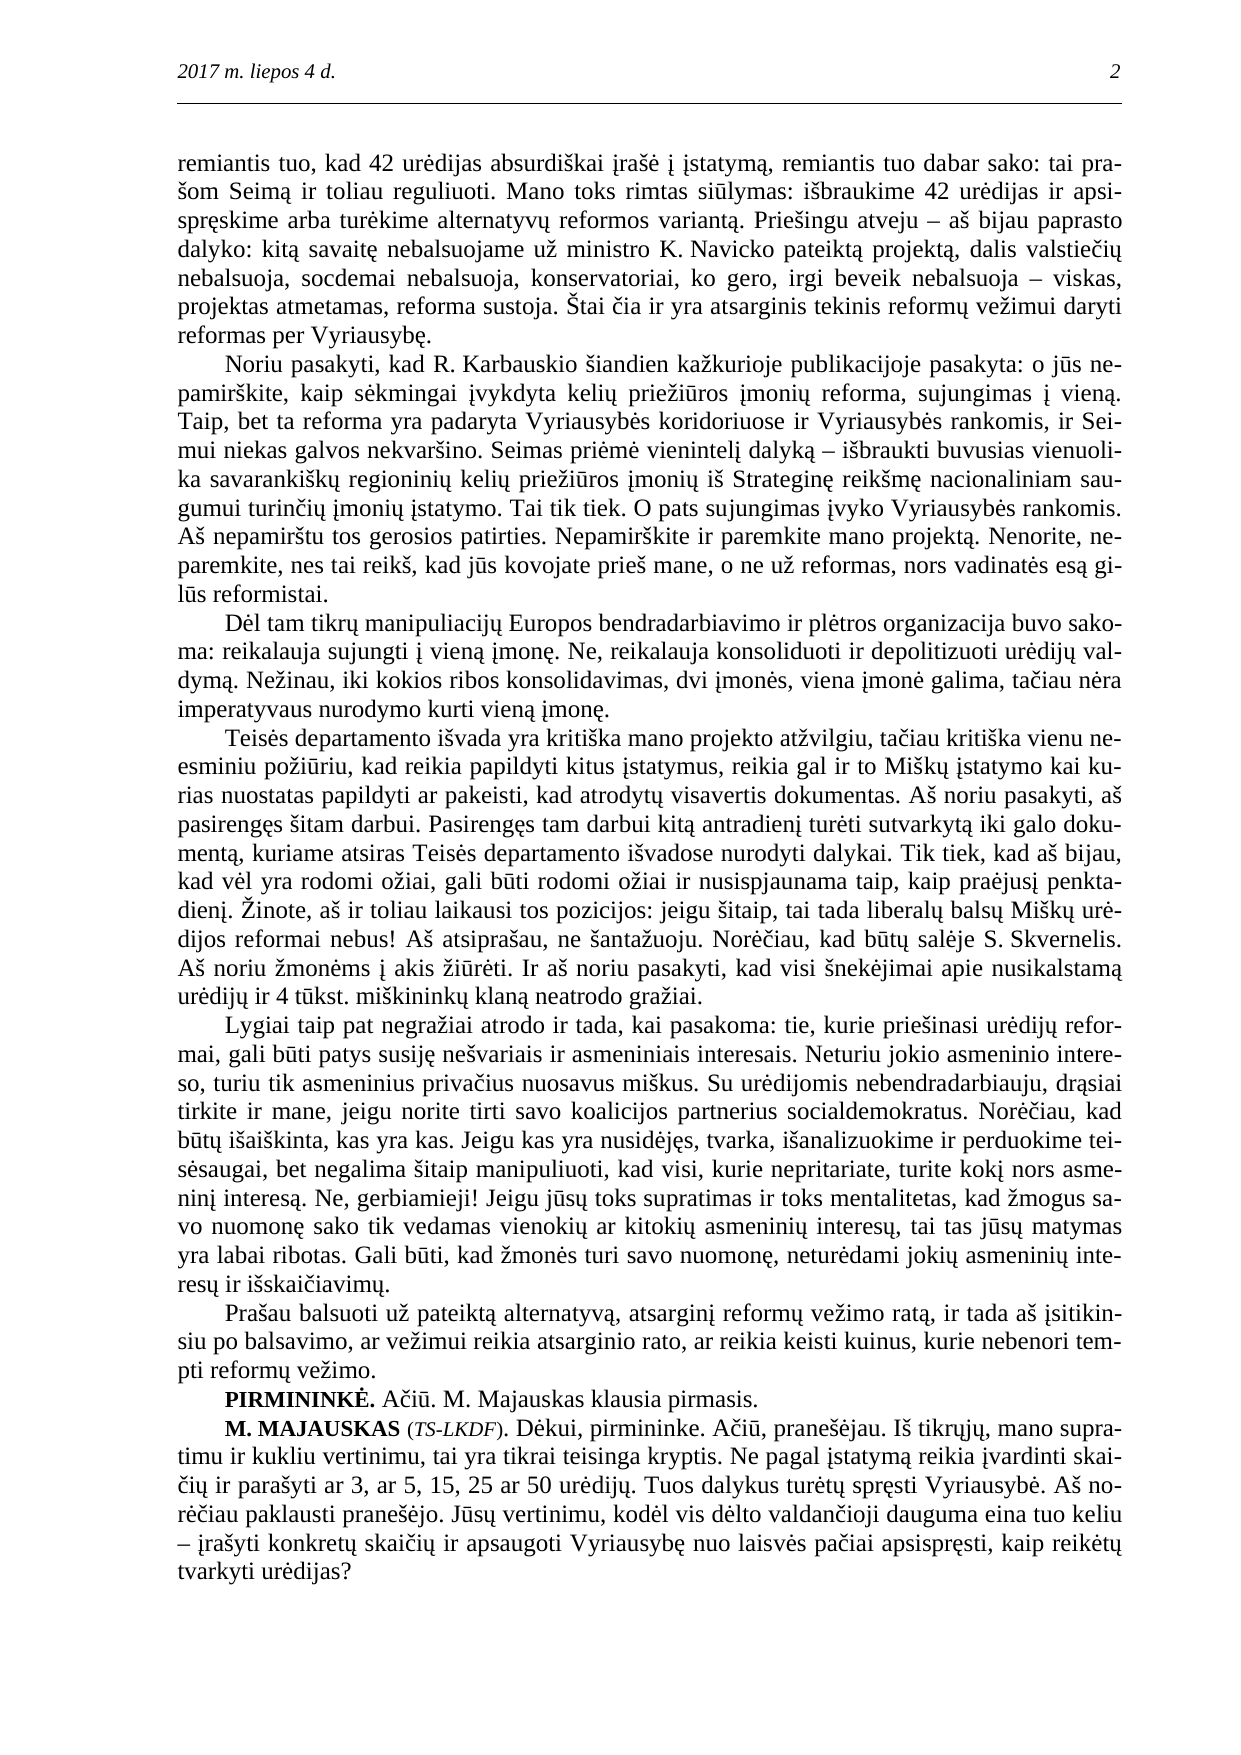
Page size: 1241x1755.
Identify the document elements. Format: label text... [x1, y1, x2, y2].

text re­mian­tis tuo, kad 42 urė­di­jas ab­sur­diš­kai įra­šė į įsta­ty­mą, re­mian­tis tuo da­bar sa­ko: tai pra­šom Sei­mą ir to­liau re­gu­liuo­ti. Ma­no toks rim­tas siū­ly­mas: iš­brau­ki­me 42 urė­di­jas ir ap­si­spręs­ki­me ar­ba tu­rė­ki­me al­ter­na­ty­vų re­for­mos va­rian­tą. Prie­šin­gu at­ve­ju – aš bi­jau pa­pras­to da­ly­ko: ki­tą sa­vai­tę ne­bal­suo­ja­me už mi­nist­ro K. Na­vic­ko pa­teik­tą pro­jek­tą, da­lis vals­tie­čių ne­bal­suo­ja, soc­de­mai ne­bal­suo­ja, kon­ser­va­to­riai, ko ge­ro, ir­gi be­veik ne­bal­suo­ja – vis­kas, pro­jek­tas at­me­ta­mas, re­for­ma su­sto­ja. Štai čia ir yra at­sar­gi­nis te­ki­nis re­for­mų ve­ži­mui da­ry­ti re­for­mas per Vy­riau­sy­bę. [177, 148, 1122, 349]
text Pra­šau bal­suo­ti už pa­teik­tą al­ter­na­ty­vą, at­sar­gi­nį re­for­mų ve­ži­mo ra­tą, ir ta­da aš įsi­ti­kin­siu po bal­sa­vi­mo, ar ve­ži­mui rei­kia at­sar­gi­nio ra­to, ar rei­kia keis­ti kui­nus, ku­rie ne­be­no­ri tem­p­ti re­for­mų ve­ži­mo. [177, 1298, 1122, 1384]
text No­riu pa­sa­ky­ti, kad R. Kar­baus­kio šian­dien kaž­ku­rio­je pub­li­ka­ci­jo­je pa­sa­ky­ta: o jūs ne­pa­mirš­ki­te, kaip sėk­min­gai įvyk­dy­ta ke­lių prie­žiū­ros įmo­nių re­for­ma, su­jun­gi­mas į vie­ną. Taip, bet ta re­for­ma yra pa­da­ry­ta Vy­riau­sy­bės ko­ri­do­riuo­se ir Vy­riau­sy­bės ran­ko­mis, ir Sei­mui nie­kas gal­vos ne­kvar­ši­no. Sei­mas pri­ėmė vie­nin­te­lį da­ly­ką – iš­brauk­ti bu­vu­sias vie­nuo­li­ka sa­va­ran­kiš­kų re­gio­ni­nių ke­lių prie­žiū­ros įmo­nių iš Stra­te­gi­nę reikš­mę na­cio­na­li­niam sau­gu­mui tu­rin­čių įmo­nių įsta­ty­mo. Tai tik tiek. O pats su­jun­gi­mas įvy­ko Vy­riau­sy­bės ran­ko­mis. Aš ne­pa­mirš­tu tos ge­ro­sios pa­tir­ties. Ne­pa­mirš­ki­te ir pa­rem­ki­te ma­no pro­jek­tą. Ne­no­ri­te, ne­pa­rem­ki­te, nes tai reikš, kad jūs ko­vo­ja­te prieš ma­ne, o ne už re­for­mas, nors va­di­na­tės esą gi­lūs re­for­mis­tai. [177, 349, 1122, 608]
text Tei­sės de­par­ta­men­to iš­va­da yra kri­tiš­ka ma­no pro­jek­to at­žvil­giu, ta­čiau kri­tiš­ka vie­nu ne­es­mi­niu po­žiū­riu, kad rei­kia pa­pil­dy­ti ki­tus įsta­ty­mus, rei­kia gal ir to Miš­kų įsta­ty­mo kai ku­rias nuo­sta­tas pa­pil­dy­ti ar pa­keis­ti, kad at­ro­dy­tų vi­sa­ver­tis do­ku­men­tas. Aš no­riu pa­sa­ky­ti, aš pa­si­ren­gęs ši­tam dar­bui. Pa­si­ren­gęs tam dar­bui ki­tą ant­ra­die­nį tu­rė­ti su­tvar­ky­tą iki ga­lo do­ku­men­tą, ku­ria­me at­si­ras Tei­sės de­par­ta­men­to iš­va­do­se nu­ro­dy­ti da­ly­kai. Tik tiek, kad aš bi­jau, kad vėl yra ro­do­mi ožiai, ga­li bū­ti ro­do­mi ožiai ir nu­si­spjau­na­ma taip, kaip pra­ėju­sį penk­ta­die­nį. Ži­no­te, aš ir to­liau lai­kau­si tos po­zi­ci­jos: jei­gu ši­taip, tai ta­da li­be­ra­lų bal­sų Miš­kų urė­di­jos re­for­mai ne­bus! Aš at­si­pra­šau, ne šan­ta­žuo­ju. No­rė­čiau, kad bū­tų sa­lė­je S. Skver­ne­lis. Aš no­riu žmo­nėms į akis žiū­rė­ti. Ir aš no­riu pa­sa­ky­ti, kad vi­si šne­kė­ji­mai apie nu­si­kals­ta­mą urė­di­jų ir 4 tūkst. miš­ki­nin­kų kla­ną ne­at­ro­do gra­žiai. [177, 723, 1122, 1010]
text Dėl tam tik­rų ma­ni­pu­lia­ci­jų Eu­ro­pos ben­dra­dar­bia­vi­mo ir plėt­ros or­ga­ni­za­ci­ja bu­vo sa­ko­ma: rei­ka­lau­ja su­jung­ti į vie­ną įmo­nę. Ne, rei­ka­lau­ja kon­so­li­duo­ti ir de­po­li­ti­zuo­ti urė­di­jų val­dy­mą. Ne­ži­nau, iki ko­kios ri­bos kon­so­li­da­vi­mas, dvi įmo­nės, vie­na įmo­nė ga­li­ma, ta­čiau nė­ra im­pe­ra­ty­vaus nu­ro­dy­mo kur­ti vie­ną įmo­nę. [177, 608, 1122, 723]
text PIRMININKĖ. Ačiū. M. Ma­jaus­kas klau­sia pir­ma­sis. [177, 1384, 1122, 1413]
text Ly­giai taip pat ne­gra­žiai at­ro­do ir ta­da, kai pa­sa­ko­ma: tie, ku­rie prie­ši­na­si urė­di­jų re­for­mai, ga­li bū­ti pa­tys su­si­ję ne­šva­riais ir as­me­ni­niais in­te­re­sais. Ne­tu­riu jo­kio as­me­ni­nio in­te­re­so, tu­riu tik as­me­ni­nius pri­va­čius nuo­sa­vus miš­kus. Su urė­di­jo­mis ne­ben­dra­dar­biau­ju, drą­siai tir­ki­te ir ma­ne, jei­gu no­ri­te tir­ti sa­vo ko­a­li­ci­jos part­ne­rius so­cial­de­mok­ra­tus. No­rė­čiau, kad bū­tų iš­aiš­kin­ta, kas yra kas. Jei­gu kas yra nu­si­dė­jęs, tvar­ka, iš­ana­li­zuo­ki­me ir per­duo­ki­me tei­sė­sau­gai, bet ne­ga­li­ma ši­taip ma­ni­pu­liuo­ti, kad vi­si, ku­rie ne­pri­ta­ria­te, tu­ri­te ko­kį nors as­me­ni­nį in­te­re­są. Ne, ger­bia­mie­ji! Jei­gu jū­sų toks su­pra­ti­mas ir toks men­ta­li­te­tas, kad žmo­gus sa­vo nuo­mo­nę sa­ko tik ve­da­mas vie­no­kių ar ki­to­kių as­me­ni­nių in­te­re­sų, tai tas jū­sų ma­ty­mas yra la­bai ri­bo­tas. Ga­li bū­ti, kad žmo­nės tu­ri sa­vo nuo­mo­nę, ne­tu­rė­da­mi jo­kių as­me­ni­nių in­te­re­sų ir iš­skai­čia­vi­mų. [177, 1010, 1122, 1298]
text M. MAJAUSKAS (TS-LKDF). Dė­kui, pir­mi­nin­ke. Ačiū, pra­ne­šė­jau. Iš tik­rų­jų, ma­no su­pra­ti­mu ir kuk­liu ver­ti­ni­mu, tai yra tik­rai tei­sin­ga kryp­tis. Ne pa­gal įsta­ty­mą rei­kia įvar­din­ti skai­čių ir pa­ra­šy­ti ar 3, ar 5, 15, 25 ar 50 urė­di­jų. Tuos da­ly­kus tu­rė­tų spręs­ti Vy­riau­sy­bė. Aš no­rė­čiau pa­klaus­ti pra­ne­šė­jo. Jū­sų ver­ti­ni­mu, ko­dėl vis dėl­to val­dan­čio­ji dau­gu­ma ei­na tuo ke­liu – įra­šy­ti kon­kre­tų skai­čių ir ap­sau­go­ti Vy­riau­sy­bę nuo lais­vės pa­čiai ap­si­spręs­ti, kaip rei­kė­tų tvar­ky­ti urė­di­jas? [177, 1413, 1122, 1585]
